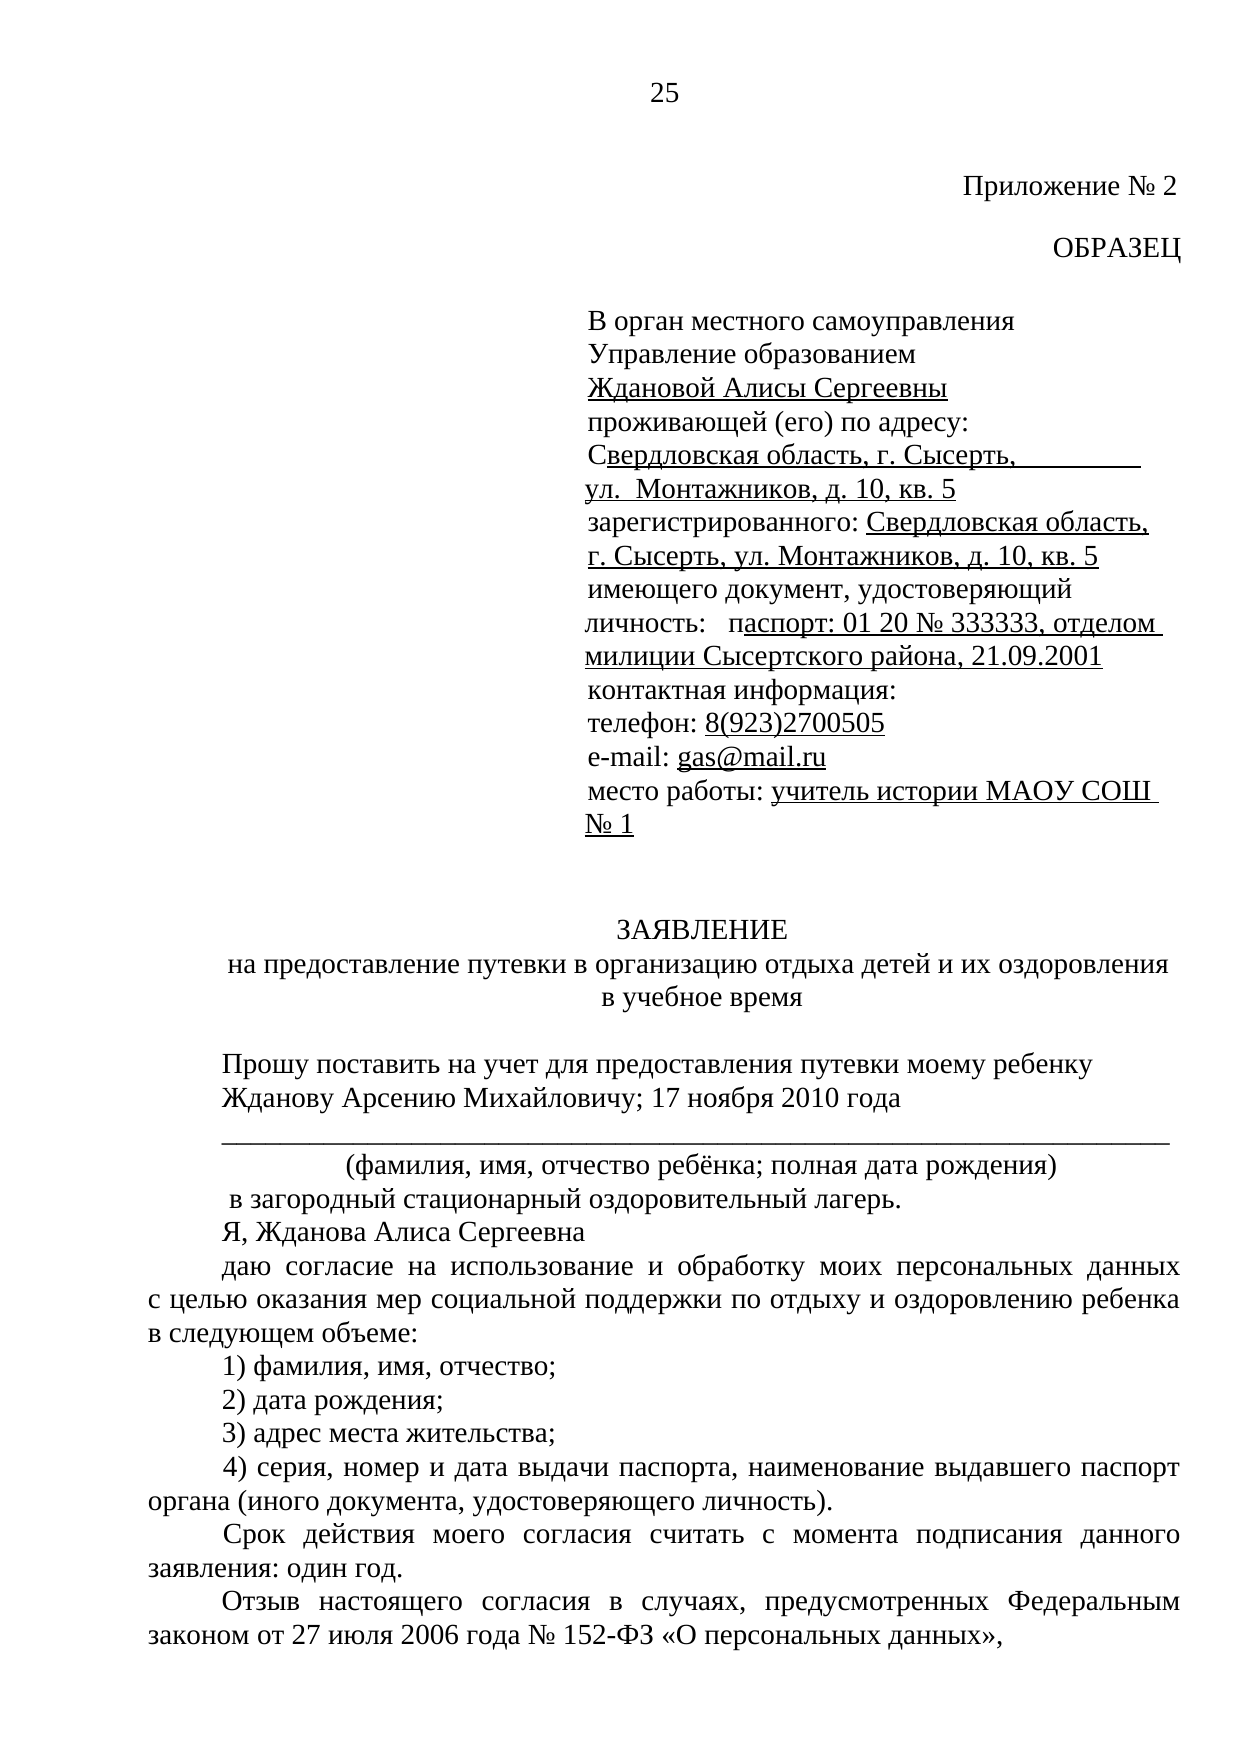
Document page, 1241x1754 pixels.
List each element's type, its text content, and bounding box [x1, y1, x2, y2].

text Прошу поставить на учет для предоставления путевки моему ребенку [148, 1047, 1181, 1080]
text в загородный стационарный оздоровительный лагерь. [148, 1181, 1181, 1214]
text Я, Жданова Алиса Сергеевна [148, 1214, 1181, 1248]
text 1) фамилия, имя, отчество; [148, 1348, 1181, 1382]
text Приложение № 2 [148, 168, 1181, 201]
text даю согласие на использование и обработку моих персональных данных с целью оказания мер социальной поддержки по отдыху и оздоровлению ребенка в следующем объеме: [148, 1248, 1181, 1348]
text Отзыв настоящего согласия в случаях, предусмотренных Федеральным законом от 27 июля 2006 года № 152-ФЗ «О персональных данных», [148, 1583, 1181, 1650]
text Жданову Арсению Михайловичу; 17 ноября 2010 года [148, 1080, 1181, 1114]
text (фамилия, имя, отчество ребёнка; полная дата рождения) [148, 1147, 1181, 1181]
text _________________________________________________________________ [148, 1114, 1181, 1147]
text на предоставление путевки в организацию отдыха детей и их оздоровления [148, 946, 1181, 979]
text Срок действия моего согласия считать с момента подписания данного заявления: один год. [148, 1516, 1181, 1583]
text в учебное время [148, 979, 1181, 1013]
text ЗАЯВЛЕНИЕ [148, 912, 1181, 946]
table_header [148, 297, 578, 845]
table_header В орган местного самоуправления Управление образованием Ждановой Алисы Сергеевны проживающей (его) по адресу: Свердловская область, г. Сысерть, ул. Монтажников, д. 10, кв. 5 зарегистрированного: Свердловская область, г. Сысерть, ул. Монтажников, д. 10, кв. 5 имеющего документ, удостоверяющий личность: паспорт: 01 20 № 333333, отделом милиции Сысертского района, 21.09.2001 контактная информация: телефон: 8(923)2700505 e-mail: gas@mail.ru место работы: учитель истории МАОУ СОШ № 1 [579, 297, 1181, 845]
text 2) дата рождения; [148, 1382, 1181, 1416]
text 3) адрес места жительства; [148, 1416, 1181, 1449]
text 4) серия, номер и дата выдачи паспорта, наименование выдавшего паспорт органа (иного документа, удостоверяющего личность). [148, 1449, 1181, 1516]
text ОБРАЗЕЦ [516, 230, 1181, 264]
